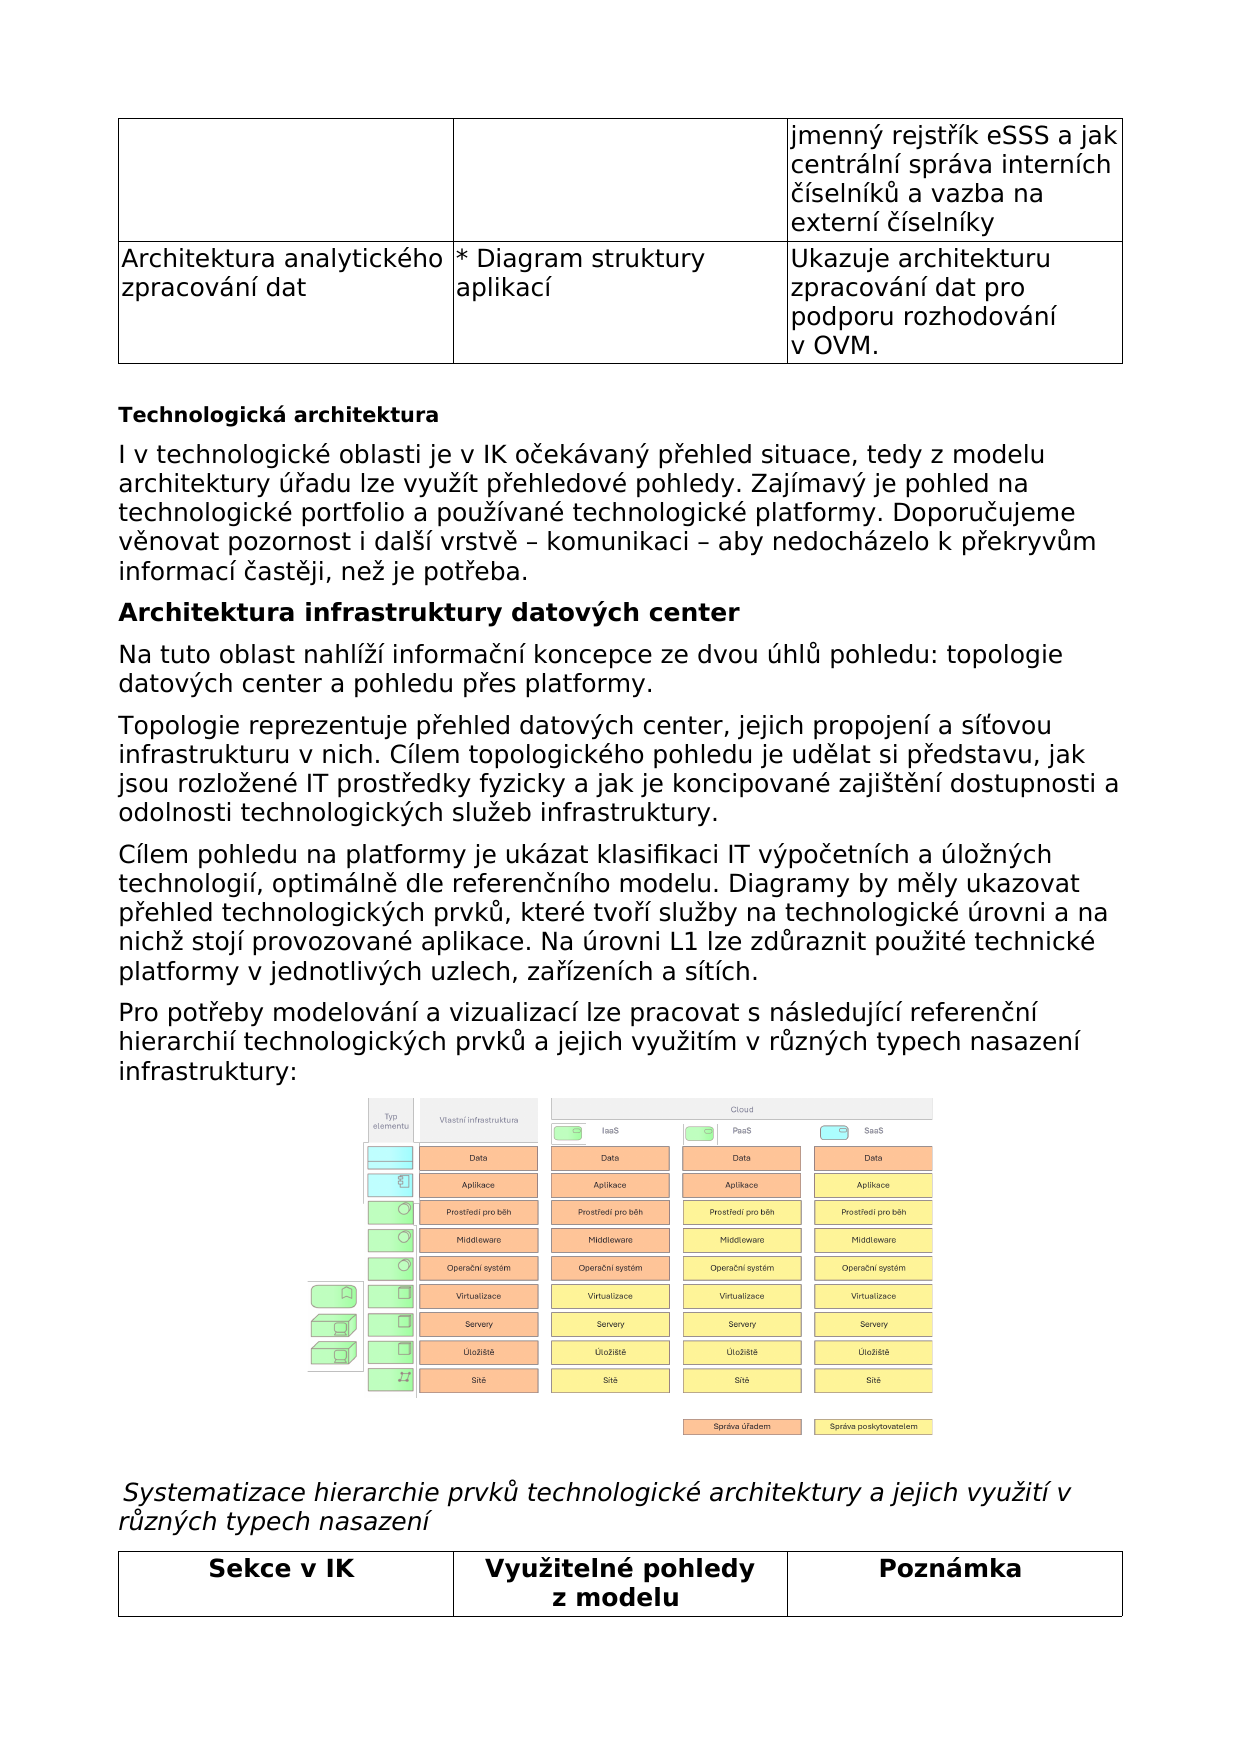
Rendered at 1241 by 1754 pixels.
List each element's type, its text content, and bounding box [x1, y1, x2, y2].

table_cell [454, 119, 787, 241]
table_cell Architektura analytického zpracování dat [119, 242, 453, 363]
table_header Využitelné pohledy z modelu [454, 1552, 787, 1616]
table_header Poznámka [788, 1552, 1122, 1616]
table_cell jmenný rejstřík eSSS a jak centrální správa interních číselníků a vazba na externí číselníky [788, 119, 1122, 241]
picture [307, 1098, 933, 1437]
table_cell Ukazuje architekturu zpracování dat pro podporu rozhodování v OVM. [788, 242, 1122, 363]
text Cílem pohledu na platformy je ukázat klasifikaci IT výpočetních a úložných technologií, optimálně dle referenčního modelu. Diagramy by měly ukazovat přehled technologických prvků, které tvoří služby na technologické úrovni a na nichž stojí provozované aplikace. Na úrovni L1 lze zdůraznit použité technické platformy v jednotlivých uzlech, zařízeních a sítích. [118, 840, 1122, 986]
text Na tuto oblast nahlíží informační koncepce ze dvou úhlů pohledu: topologie datových center a pohledu přes platformy. [118, 640, 1122, 698]
table_cell * Diagram struktury aplikací [454, 242, 787, 363]
text Systematizace hierarchie prvků technologické architektury a jejich využití v různých typech nasazení [118, 1478, 1122, 1537]
text Architektura infrastruktury datových center [118, 598, 1122, 627]
text Topologie reprezentuje přehled datových center, jejich propojení a síťovou infrastrukturu v nich. Cílem topologického pohledu je udělat si představu, jak jsou rozložené IT prostředky fyzicky a jak je koncipované zajištění dostupnosti a odolnosti technologických služeb infrastruktury. [118, 711, 1122, 827]
text Pro potřeby modelování a vizualizací lze pracovat s následující referenční hierarchií technologických prvků a jejich využitím v různých typech nasazení infrastruktury: [118, 998, 1122, 1086]
subtitle Technologická architektura [118, 403, 1122, 427]
text I v technologické oblasti je v IK očekávaný přehled situace, tedy z modelu architektury úřadu lze využít přehledové pohledy. Zajímavý je pohled na technologické portfolio a používané technologické platformy. Doporučujeme věnovat pozornost i další vrstvě – komunikaci – aby nedocházelo k překryvům informací častěji, než je potřeba. [118, 440, 1122, 586]
table_cell [119, 119, 453, 241]
table_header Sekce v IK [119, 1552, 453, 1616]
